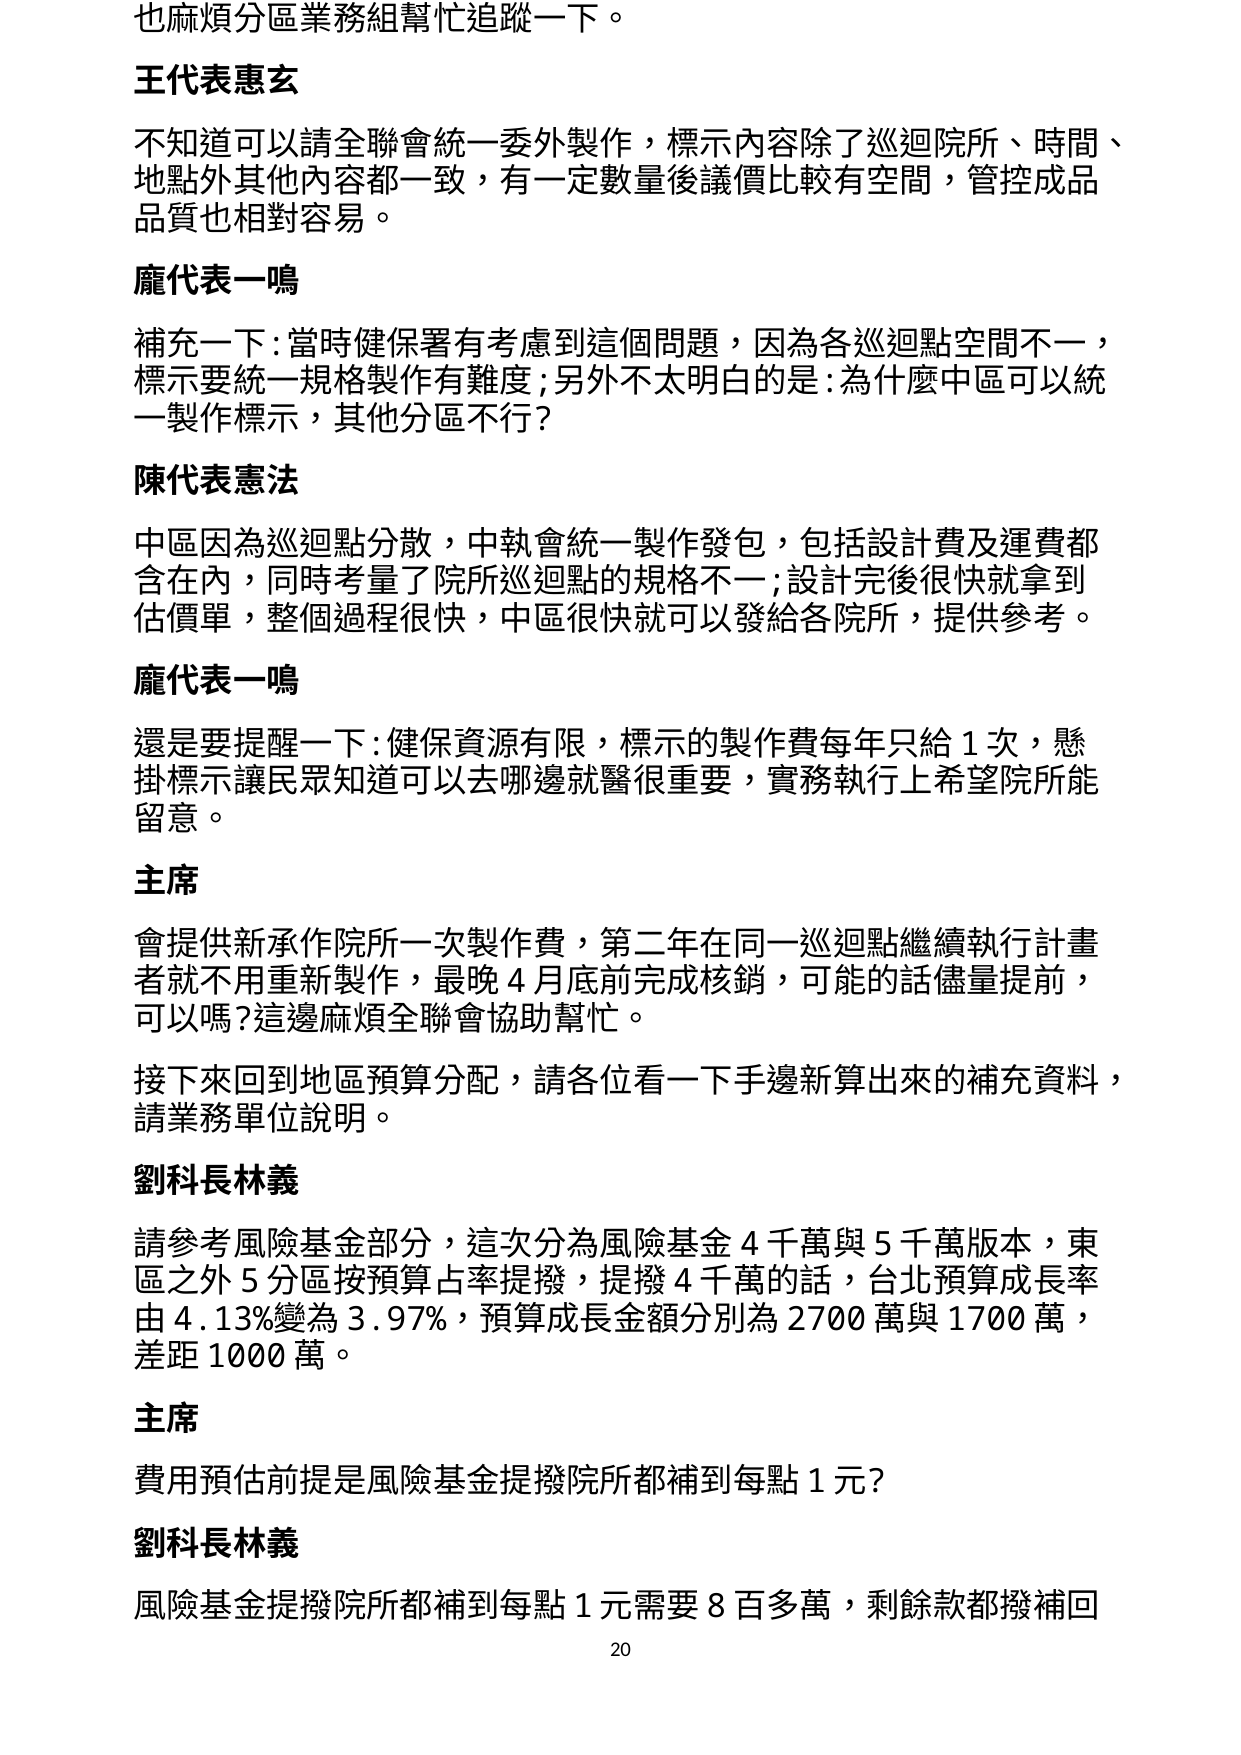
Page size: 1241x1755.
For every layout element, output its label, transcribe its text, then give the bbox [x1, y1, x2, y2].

text 中區因為巡迴點分散，中執會統一製作發包，包括設計費及運費都含在內，同時考量了院所巡迴點的規格不一;設計完後很快就拿到估價單，整個過程很快，中區很快就可以發給各院所，提供參考。 [133, 525, 1107, 637]
text 主席 [133, 1400, 1107, 1437]
text 王代表惠玄 [133, 62, 1107, 100]
text 劉科長林義 [133, 1525, 1107, 1562]
text 風險基金提撥院所都補到每點1元需要8百多萬，剩餘款都撥補回 [133, 1587, 1107, 1625]
text 還是要提醒一下:健保資源有限，標示的製作費每年只給1次，懸掛標示讓民眾知道可以去哪邊就醫很重要，實務執行上希望院所能留意。 [133, 725, 1107, 837]
text 補充一下:當時健保署有考慮到這個問題，因為各巡迴點空間不一，標示要統一規格製作有難度;另外不太明白的是:為什麼中區可以統一製作標示，其他分區不行? [133, 325, 1107, 437]
text 會提供新承作院所一次製作費，第二年在同一巡迴點繼續執行計畫者就不用重新製作，最晚4月底前完成核銷，可能的話儘量提前，可以嗎?這邊麻煩全聯會協助幫忙。 [133, 925, 1107, 1037]
text 劉科長林義 [133, 1162, 1107, 1200]
text 接下來回到地區預算分配，請各位看一下手邊新算出來的補充資料，請業務單位說明。 [133, 1062, 1107, 1137]
text 陳代表憲法 [133, 462, 1107, 500]
text 也麻煩分區業務組幫忙追蹤一下。 [133, 0, 1107, 37]
text 費用預估前提是風險基金提撥院所都補到每點1元? [133, 1462, 1107, 1500]
text 主席 [133, 862, 1107, 900]
text 請參考風險基金部分，這次分為風險基金4千萬與5千萬版本，東區之外5分區按預算占率提撥，提撥4千萬的話，台北預算成長率由4.13%變為3.97%，預算成長金額分別為2700萬與1700萬，差距1000萬。 [133, 1225, 1107, 1375]
text 龐代表一鳴 [133, 262, 1107, 300]
text 不知道可以請全聯會統一委外製作，標示內容除了巡迴院所、時間、地點外其他內容都一致，有一定數量後議價比較有空間，管控成品品質也相對容易。 [133, 125, 1107, 237]
text 龐代表一鳴 [133, 662, 1107, 700]
